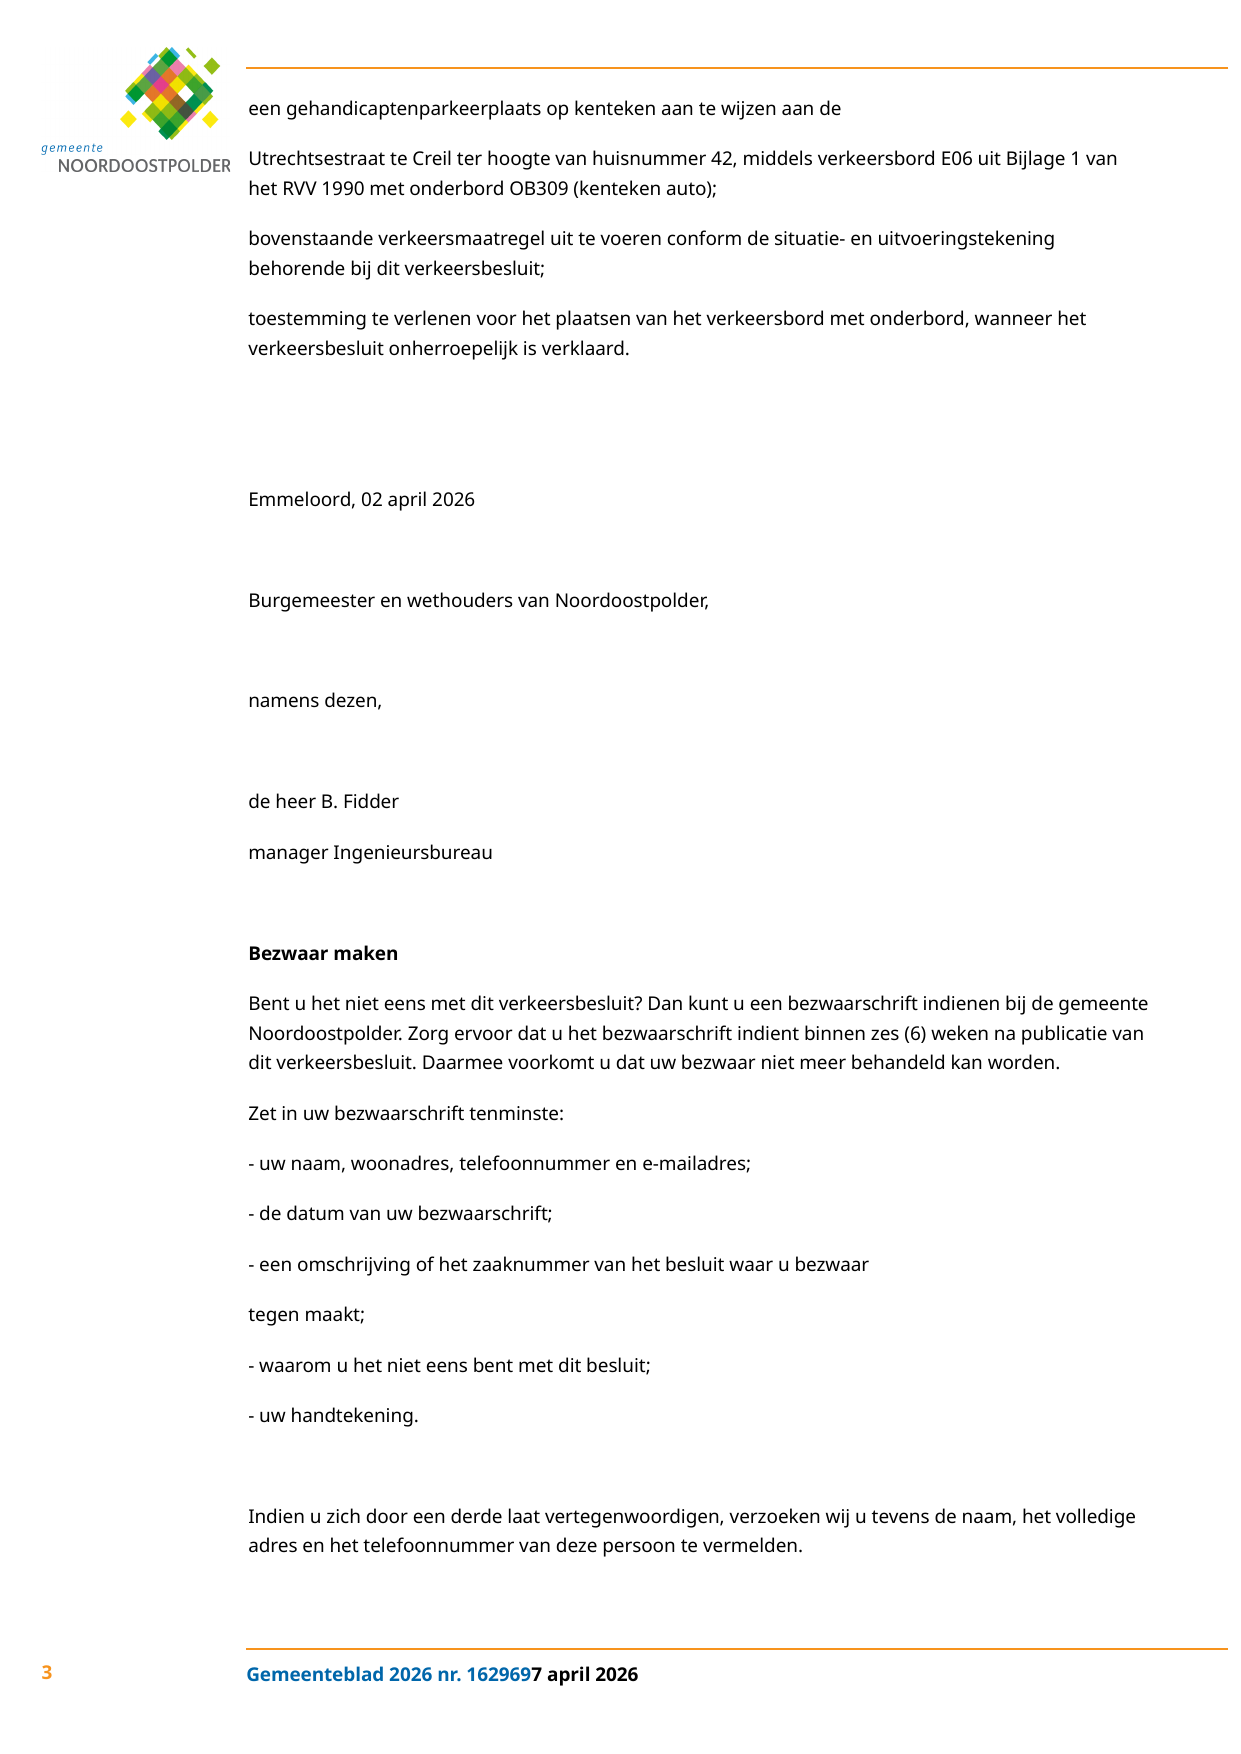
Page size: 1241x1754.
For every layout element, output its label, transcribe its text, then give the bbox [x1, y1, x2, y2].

text Emmeloord, 02 april 2026 [248, 486, 1152, 512]
text toestemming te verlenen voor het plaatsen van het verkeersbord met onderbord, wanneer het verkeersbesluit onherroepelijk is verklaard. [248, 305, 1152, 361]
text de heer B. Fidder [248, 788, 1152, 814]
text manager Ingenieursbureau [248, 839, 1152, 865]
text Bezwaar maken [248, 940, 1152, 966]
text namens dezen, [248, 688, 1152, 713]
text Utrechtsestraat te Creil ter hoogte van huisnummer 42, middels verkeersbord E06 uit Bijlage 1 van het RVV 1990 met onderbord OB309 (kenteken auto); [248, 145, 1152, 201]
text - de datum van uw bezwaarschrift; [248, 1201, 1152, 1226]
text Bent u het niet eens met dit verkeersbesluit? Dan kunt u een bezwaarschrift indienen bij de gemeente Noordoostpolder. Zorg ervoor dat u het bezwaarschrift indient binnen zes (6) weken na publicatie van dit verkeersbesluit. Daarmee voorkomt u dat uw bezwaar niet meer behandeld kan worden. [248, 990, 1152, 1075]
text bovenstaande verkeersmaatregel uit te voeren conform de situatie- en uitvoeringstekening behorende bij dit verkeersbesluit; [248, 225, 1152, 281]
text - uw handtekening. [248, 1402, 1152, 1428]
text - waarom u het niet eens bent met dit besluit; [248, 1352, 1152, 1378]
text - een omschrijving of het zaaknummer van het besluit waar u bezwaar [248, 1251, 1152, 1277]
text Zet in uw bezwaarschrift tenminste: [248, 1100, 1152, 1126]
text Burgemeester en wethouders van Noordoostpolder, [248, 587, 1152, 613]
text tegen maakt; [248, 1301, 1152, 1327]
picture [41, 47, 231, 172]
text - uw naam, woonadres, telefoonnummer en e-mailadres; [248, 1150, 1152, 1176]
text een gehandicaptenparkeerplaats op kenteken aan te wijzen aan de [248, 95, 1152, 121]
text Indien u zich door een derde laat vertegenwoordigen, verzoeken wij u tevens de naam, het volledige adres en het telefoonnummer van deze persoon te vermelden. [248, 1503, 1152, 1558]
